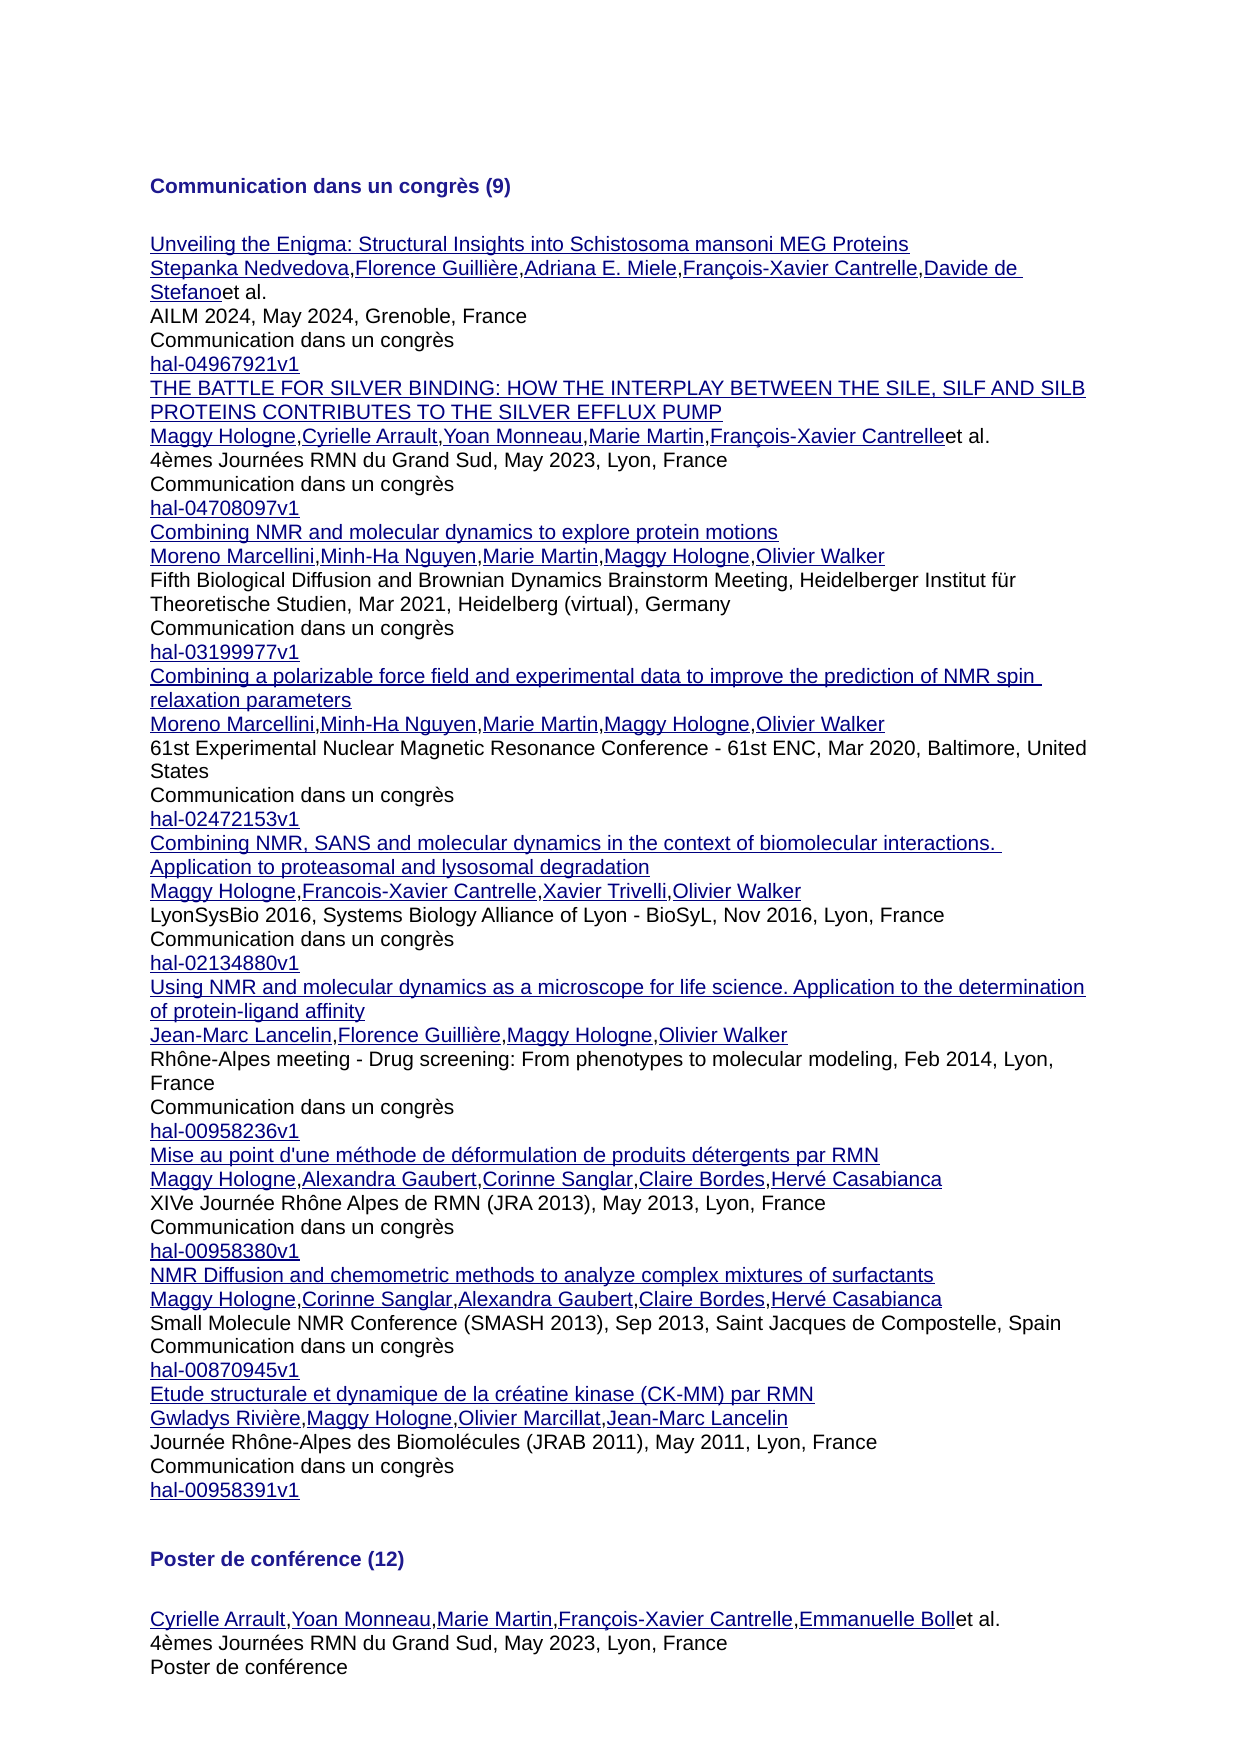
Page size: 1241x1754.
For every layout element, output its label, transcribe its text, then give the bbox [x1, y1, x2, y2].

table_cell Etude structurale et dynamique de la créatine kinase (CK-MM) par RMN Gwladys Rivière,Maggy Hologne,Olivier Marcillat,Jean-Marc Lancelin Journée Rhône-Alpes des Biomolécules (JRAB 2011), May 2011, Lyon, France Communication dans un congrès hal-00958391v1 [150, 1382, 1090, 1502]
table_cell Mise au point d'une méthode de déformulation de produits détergents par RMN Maggy Hologne,Alexandra Gaubert,Corinne Sanglar,Claire Bordes,Hervé Casabianca XIVe Journée Rhône Alpes de RMN (JRA 2013), May 2013, Lyon, France Communication dans un congrès hal-00958380v1 [150, 1143, 1090, 1262]
table_cell Combining NMR and molecular dynamics to explore protein motions Moreno Marcellini,Minh-Ha Nguyen,Marie Martin,Maggy Hologne,Olivier Walker Fifth Biological Diffusion and Brownian Dynamics Brainstorm Meeting, Heidelberger Institut für Theoretische Studien, Mar 2021, Heidelberg (virtual), Germany Communication dans un congrès hal-03199977v1 [150, 520, 1090, 663]
table_cell THE BATTLE FOR SILVER BINDING: HOW THE INTERPLAY BETWEEN THE SILE, SILF AND SILB PROTEINS CONTRIBUTES TO THE SILVER EFFLUX PUMP Maggy Hologne,Cyrielle Arrault,Yoan Monneau,Marie Martin,François-Xavier Cantrelleet al. 4èmes Journées RMN du Grand Sud, May 2023, Lyon, France Communication dans un congrès hal-04708097v1 [150, 376, 1090, 520]
table_cell NMR Diffusion and chemometric methods to analyze complex mixtures of surfactants Maggy Hologne,Corinne Sanglar,Alexandra Gaubert,Claire Bordes,Hervé Casabianca Small Molecule NMR Conference (SMASH 2013), Sep 2013, Saint Jacques de Compostelle, Spain Communication dans un congrès hal-00870945v1 [150, 1263, 1090, 1382]
table_cell Combining a polarizable force field and experimental data to improve the prediction of NMR spin relaxation parameters Moreno Marcellini,Minh-Ha Nguyen,Marie Martin,Maggy Hologne,Olivier Walker 61st Experimental Nuclear Magnetic Resonance Conference - 61st ENC, Mar 2020, Baltimore, United States Communication dans un congrès hal-02472153v1 [150, 664, 1090, 831]
subtitle Poster de conférence (12) [150, 1547, 1090, 1571]
subtitle Communication dans un congrès (9) [150, 174, 1090, 198]
table_cell Combining NMR, SANS and molecular dynamics in the context of biomolecular interactions. Application to proteasomal and lysosomal degradation Maggy Hologne,Francois-Xavier Cantrelle,Xavier Trivelli,Olivier Walker LyonSysBio 2016, Systems Biology Alliance of Lyon - BioSyL, Nov 2016, Lyon, France Communication dans un congrès hal-02134880v1 [150, 831, 1090, 975]
table_header The interplay between the SilF and SilB proteins contributes to the silver efflux pump mechanism Cyrielle Arrault,Yoan Monneau,Marie Martin,François-Xavier Cantrelle,Emmanuelle Bollet al. 4èmes Journées RMN du Grand Sud, May 2023, Lyon, France Poster de conférence hal-04708177v1 [150, 1605, 1090, 1679]
table_cell Using NMR and molecular dynamics as a microscope for life science. Application to the determination of protein-ligand affinity Jean-Marc Lancelin,Florence Guillière,Maggy Hologne,Olivier Walker Rhône-Alpes meeting - Drug screening: From phenotypes to molecular modeling, Feb 2014, Lyon, France Communication dans un congrès hal-00958236v1 [150, 975, 1090, 1143]
table_header Unveiling the Enigma: Structural Insights into Schistosoma mansoni MEG Proteins Stepanka Nedvedova,Florence Guillière,Adriana E. Miele,François-Xavier Cantrelle,Davide de Stefanoet al. AILM 2024, May 2024, Grenoble, France Communication dans un congrès hal-04967921v1 [150, 232, 1090, 376]
